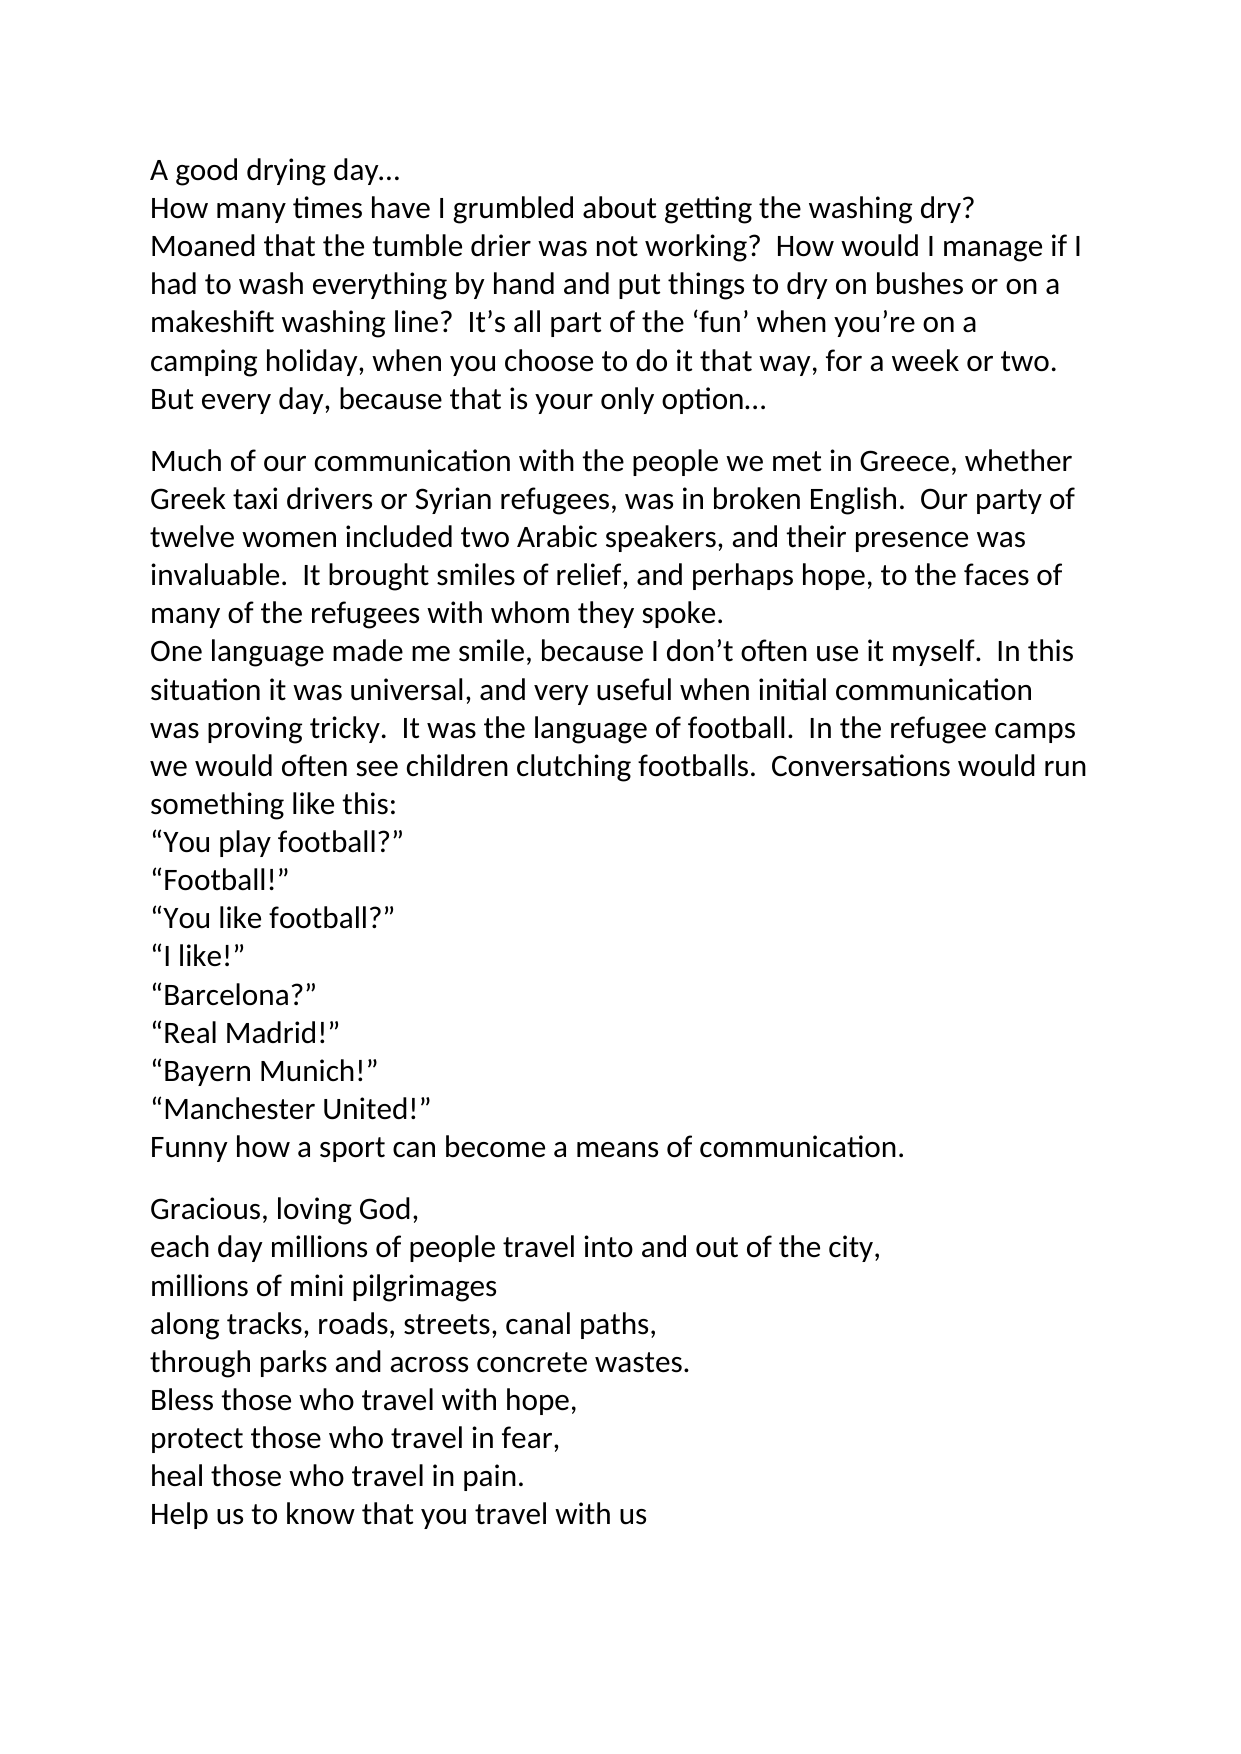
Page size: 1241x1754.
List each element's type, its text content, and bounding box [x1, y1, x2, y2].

text Gracious, loving God, each day millions of people travel into and out of the city, millions of mini pilgrimages along tracks, roads, streets, canal paths, through parks and across concrete wastes. Bless those who travel with hope, protect those who travel in fear, heal those who travel in pain. Help us to know that you travel with us [150, 1189, 1090, 1532]
text Much of our communication with the people we met in Greece, whether Greek taxi drivers or Syrian refugees, was in broken English. Our party of twelve women included two Arabic speakers, and their presence was invaluable. It brought smiles of relief, and perhaps hope, to the faces of many of the refugees with whom they spoke. [150, 441, 1090, 632]
text Funny how a sport can become a means of communication. [150, 1127, 1090, 1165]
text A good drying day… [150, 150, 1090, 188]
text One language made me smile, because I don’t often use it myself. In this situation it was universal, and very useful when initial communication was proving tricky. It was the language of football. In the refugee camps we would often see children clutching footballs. Conversations would run something like this: [150, 632, 1090, 822]
text How many times have I grumbled about getting the washing dry? Moaned that the tumble drier was not working? How would I manage if I had to wash everything by hand and put things to dry on bushes or on a makeshift washing line? It’s all part of the ‘fun’ when you’re on a camping holiday, when you choose to do it that way, for a week or two. But every day, because that is your only option… [150, 188, 1090, 417]
text “You play football?” “Football!” “You like football?” “I like!” “Barcelona?” “Real Madrid!” “Bayern Munich!” “Manchester United!” [150, 822, 1090, 1127]
